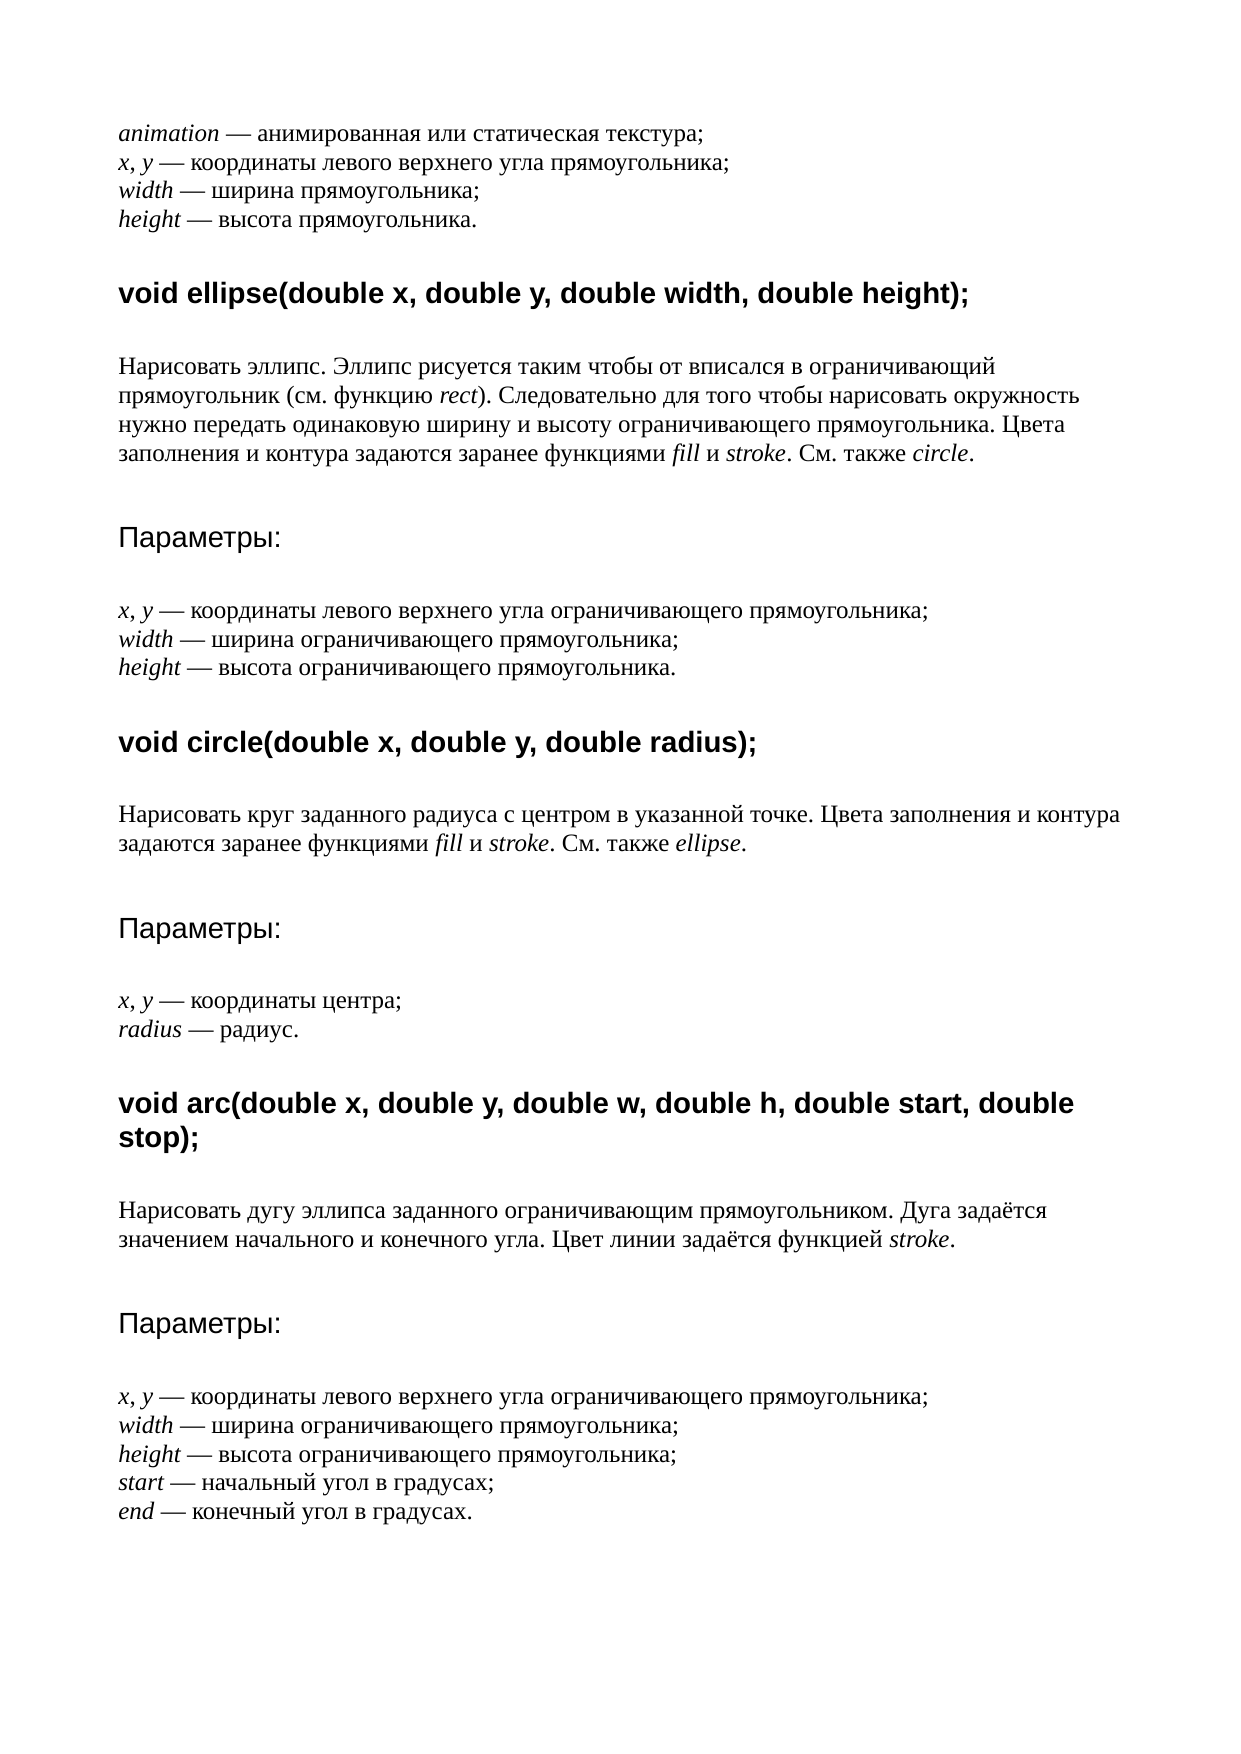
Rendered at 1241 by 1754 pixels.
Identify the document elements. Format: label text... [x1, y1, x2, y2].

subtitle Параметры: [118, 911, 1122, 944]
text width — ширина ограничивающего прямоугольника; [118, 624, 1122, 652]
text width — ширина прямоугольника; [118, 176, 1122, 204]
subtitle Параметры: [118, 1306, 1122, 1340]
text width — ширина ограничивающего прямоугольника; [118, 1410, 1122, 1439]
text height — высота прямоугольника. [118, 204, 1122, 233]
subtitle void ellipse(double x, double y, double width, double height); [118, 276, 1122, 310]
text height — высота ограничивающего прямоугольника; [118, 1439, 1122, 1467]
text animation — анимированная или статическая текстура; [118, 118, 1122, 147]
text x, y — координаты левого верхнего угла ограничивающего прямоугольника; [118, 595, 1122, 624]
text height — высота ограничивающего прямоугольника. [118, 652, 1122, 681]
text Нарисовать круг заданного радиуса с центром в указанной точке. Цвета заполнения и контура задаются заранее функциями fill и stroke. См. также ellipse. [118, 799, 1122, 857]
text x, y — координаты центра; [118, 986, 1122, 1014]
text x, y — координаты левого верхнего угла прямоугольника; [118, 147, 1122, 176]
text x, y — координаты левого верхнего угла ограничивающего прямоугольника; [118, 1381, 1122, 1410]
text Нарисовать дугу эллипса заданного ограничивающим прямоугольником. Дуга задаётся значением начального и конечного угла. Цвет линии задаётся функцией stroke. [118, 1195, 1122, 1253]
subtitle void circle(double x, double y, double radius); [118, 724, 1122, 758]
text radius — радиус. [118, 1014, 1122, 1043]
text end — конечный угол в градусах. [118, 1496, 1122, 1525]
subtitle void arc(double x, double y, double w, double h, double start, double stop); [118, 1086, 1122, 1154]
subtitle Параметры: [118, 520, 1122, 554]
text Нарисовать эллипс. Эллипс рисуется таким чтобы от вписался в ограничивающий прямоугольник (см. функцию rect). Следовательно для того чтобы нарисовать окружность нужно передать одинаковую ширину и высоту ограничивающего прямоугольника. Цвета заполнения и контура задаются заранее функциями fill и stroke. См. также circle. [118, 351, 1122, 466]
text start — начальный угол в градусах; [118, 1467, 1122, 1496]
